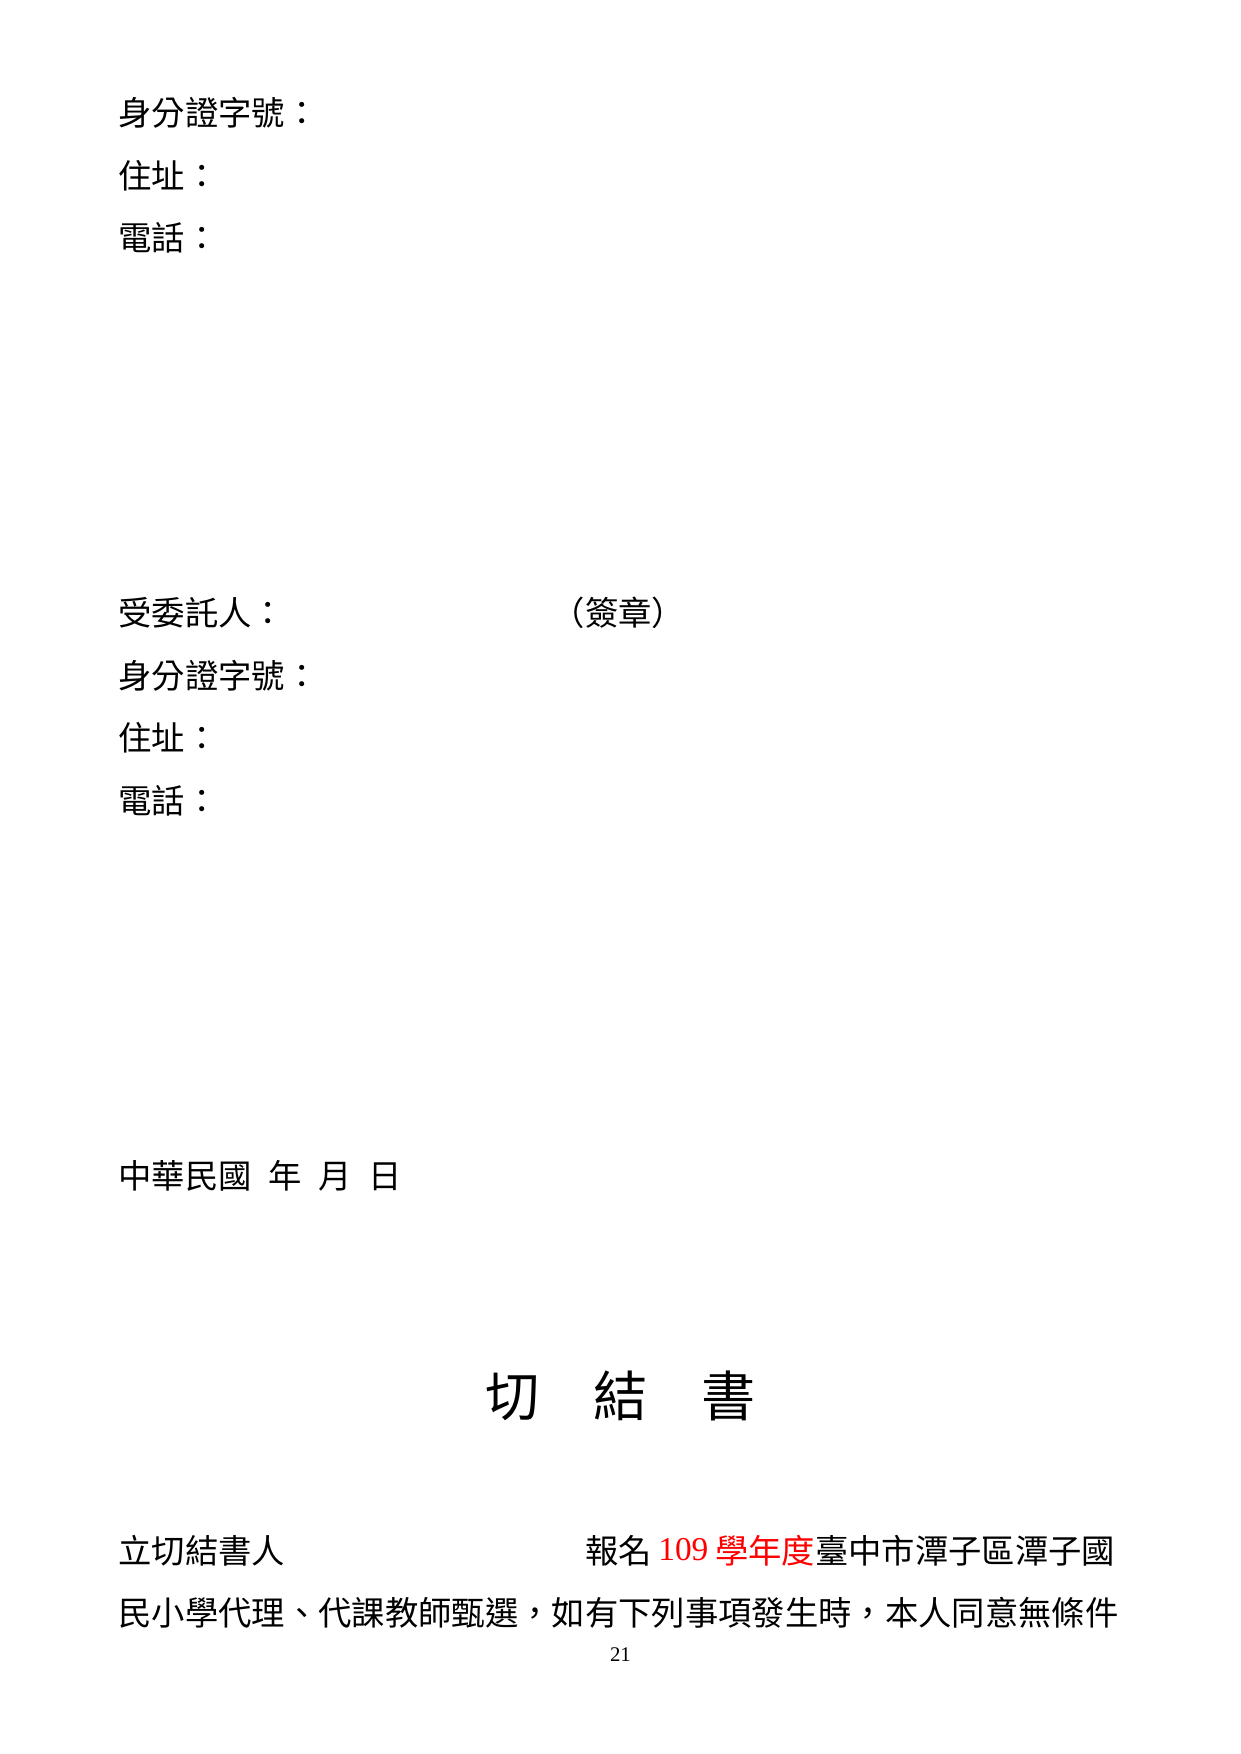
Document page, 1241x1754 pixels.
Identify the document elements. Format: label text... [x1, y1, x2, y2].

text 電話： [118, 194, 1122, 257]
text 受委託人： （簽章） [118, 569, 1122, 632]
text 電話： [118, 757, 1122, 819]
text 住址： [118, 132, 1122, 194]
text 身分證字號： [118, 632, 1122, 694]
text 住址： [118, 694, 1122, 757]
text 立切結書人 報名109學年度臺中市潭子區潭子國民小學代理、代課教師甄選，如有下列事項發生時，本人同意無條件 [118, 1507, 1122, 1632]
text 切 結 書 [118, 1319, 1122, 1444]
text 中華民國 年 月 日 [118, 1132, 1122, 1194]
text 身分證字號： [118, 69, 1122, 132]
